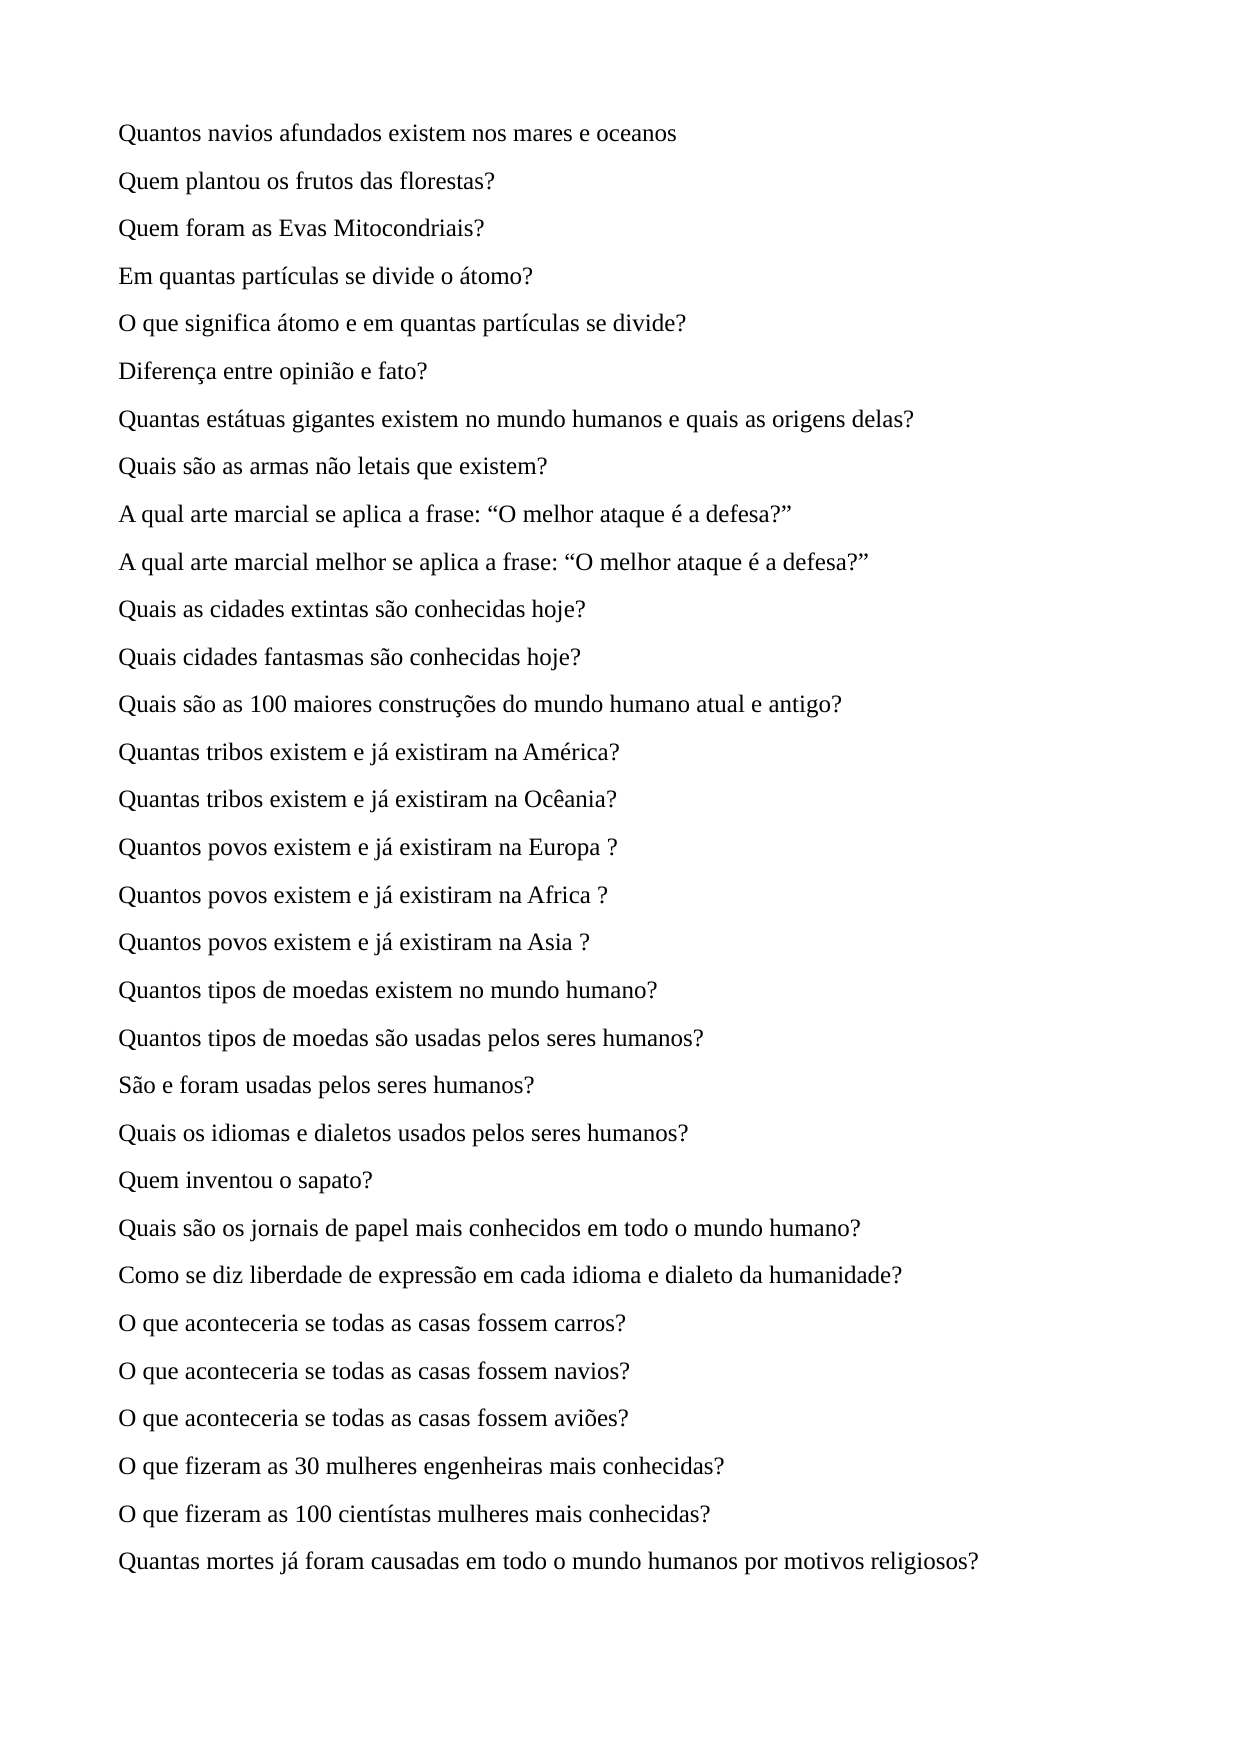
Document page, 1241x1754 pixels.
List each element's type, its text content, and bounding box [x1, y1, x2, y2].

text Quantos povos existem e já existiram na Africa ? [118, 880, 1122, 908]
text A qual arte marcial melhor se aplica a frase: “O melhor ataque é a defesa?” [118, 547, 1122, 575]
text O que fizeram as 30 mulheres engenheiras mais conhecidas? [118, 1451, 1122, 1480]
text Quais cidades fantasmas são conhecidas hoje? [118, 642, 1122, 671]
text O que aconteceria se todas as casas fossem carros? [118, 1308, 1122, 1337]
text Quantos tipos de moedas existem no mundo humano? [118, 975, 1122, 1004]
text Quantos navios afundados existem nos mares e oceanos [118, 118, 1122, 147]
text Quantos tipos de moedas são usadas pelos seres humanos? [118, 1023, 1122, 1051]
text Quantas estátuas gigantes existem no mundo humanos e quais as origens delas? [118, 404, 1122, 432]
text Quantos povos existem e já existiram na Asia ? [118, 927, 1122, 956]
text Quais são as 100 maiores construções do mundo humano atual e antigo? [118, 689, 1122, 718]
text Quais são as armas não letais que existem? [118, 451, 1122, 480]
text O que significa átomo e em quantas partículas se divide? [118, 308, 1122, 337]
text São e foram usadas pelos seres humanos? [118, 1070, 1122, 1099]
text Quais as cidades extintas são conhecidas hoje? [118, 594, 1122, 623]
text O que aconteceria se todas as casas fossem navios? [118, 1356, 1122, 1384]
text Quantas tribos existem e já existiram na Ocêania? [118, 784, 1122, 813]
text O que aconteceria se todas as casas fossem aviões? [118, 1403, 1122, 1432]
text Diferença entre opinião e fato? [118, 356, 1122, 385]
text Em quantas partículas se divide o átomo? [118, 261, 1122, 290]
text Quem inventou o sapato? [118, 1165, 1122, 1194]
text O que fizeram as 100 cientístas mulheres mais conhecidas? [118, 1499, 1122, 1527]
text Quem foram as Evas Mitocondriais? [118, 213, 1122, 242]
text Quantas mortes já foram causadas em todo o mundo humanos por motivos religiosos? [118, 1546, 1122, 1575]
text Como se diz liberdade de expressão em cada idioma e dialeto da humanidade? [118, 1261, 1122, 1289]
text Quantos povos existem e já existiram na Europa ? [118, 832, 1122, 861]
text Quem plantou os frutos das florestas? [118, 166, 1122, 194]
text Quantas tribos existem e já existiram na América? [118, 737, 1122, 766]
text Quais os idiomas e dialetos usados pelos seres humanos? [118, 1118, 1122, 1147]
text Quais são os jornais de papel mais conhecidos em todo o mundo humano? [118, 1213, 1122, 1242]
text A qual arte marcial se aplica a frase: “O melhor ataque é a defesa?” [118, 499, 1122, 528]
